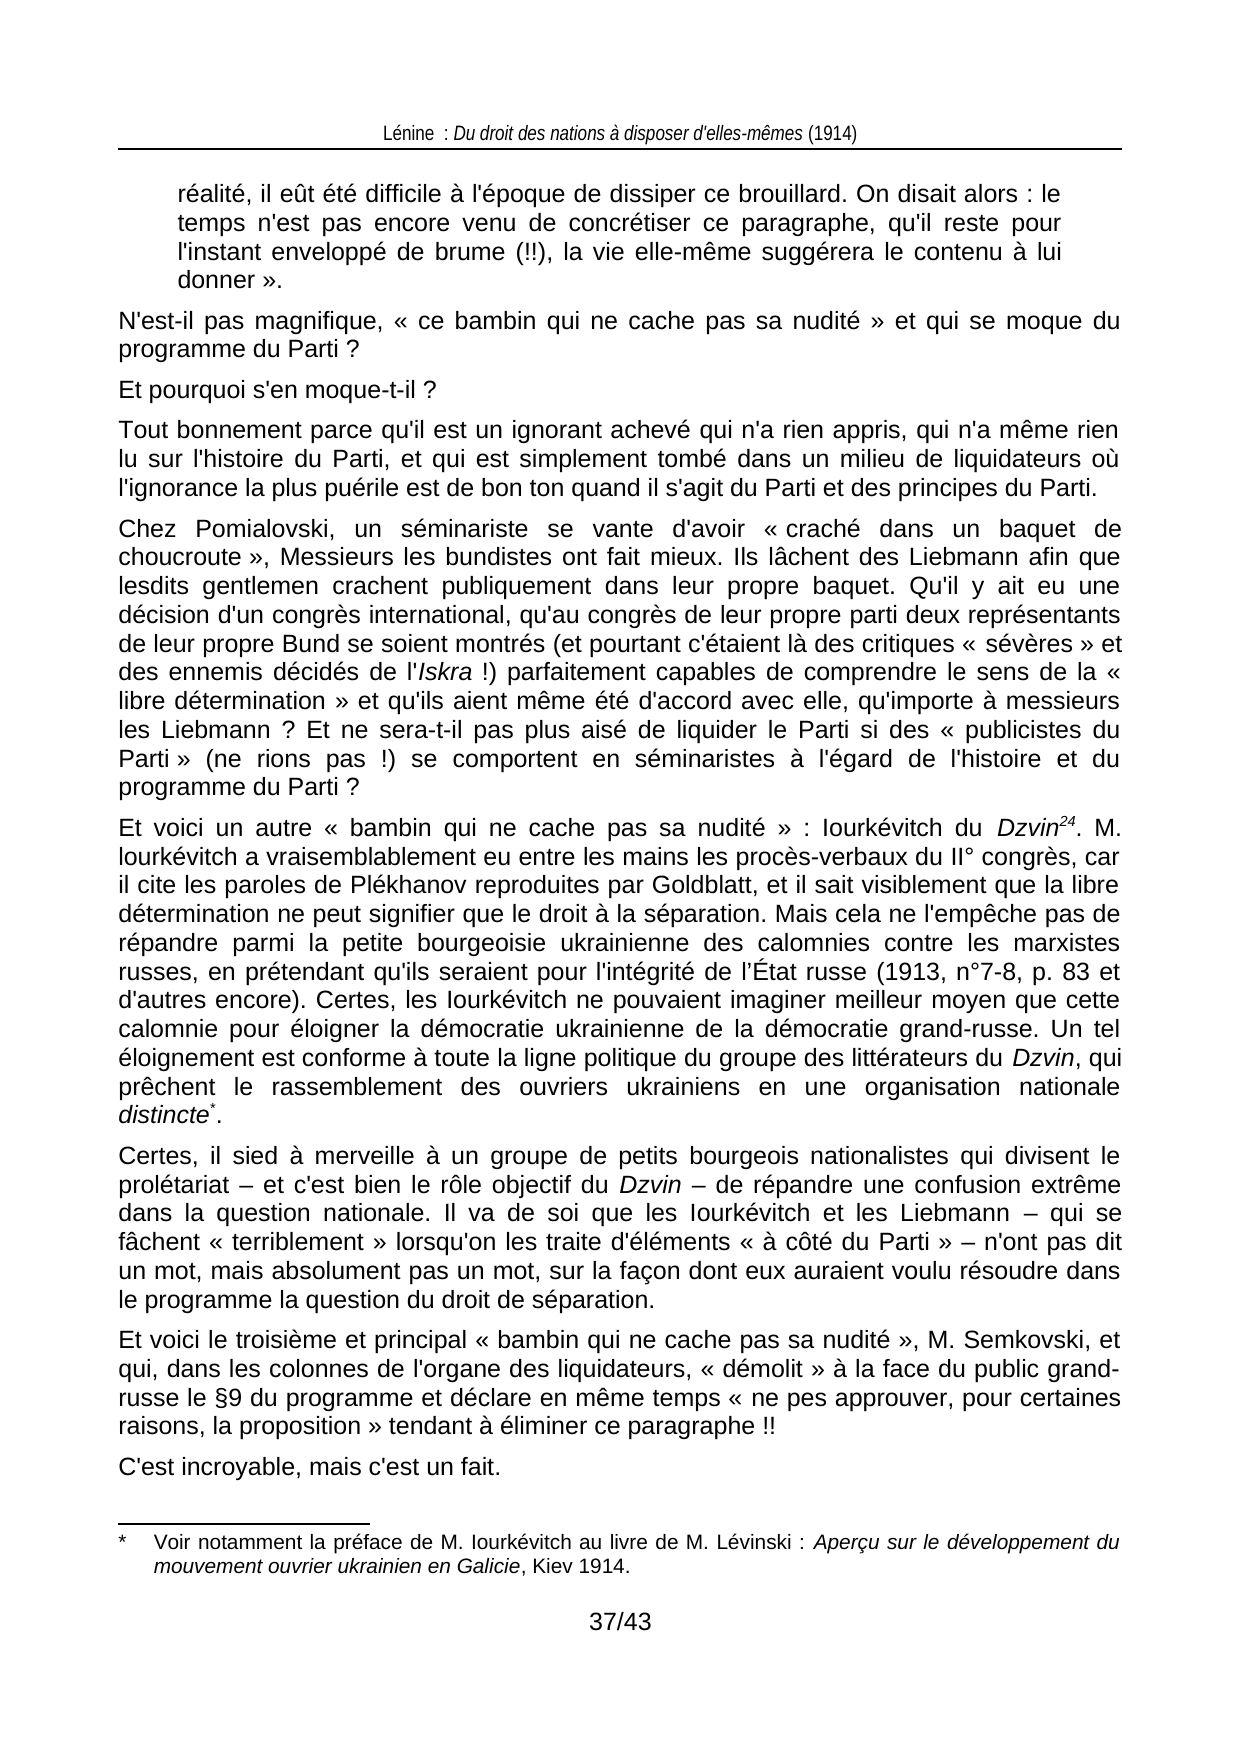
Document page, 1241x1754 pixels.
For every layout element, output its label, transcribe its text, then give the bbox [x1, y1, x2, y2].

text C'est incroyable, mais c'est un fait. [118, 1452, 1122, 1481]
text Voir notamment la préface de M. Iourkévitch au livre de M. Lévinski : Aperçu sur le développement du mouvement ouvrier ukrainien en Galicie, Kiev 1914. [118, 1530, 1122, 1578]
text réalité, il eût été difficile à l'époque de dissiper ce brouillard. On disait alors : le temps n'est pas encore venu de concrétiser ce paragraphe, qu'il reste pour l'instant enveloppé de brume (!!), la vie elle-même suggérera le contenu à lui donner ». [177, 179, 1063, 294]
text Et voici un autre « bambin qui ne cache pas sa nudité » : Iourkévitch du Dzvin. M. lourkévitch a vraisemblablement eu entre les mains les procès-verbaux du II° congrès, car il cite les paroles de Plékhanov reproduites par Goldblatt, et il sait visiblement que la libre détermination ne peut signifier que le droit à la séparation. Mais cela ne l'empêche pas de répandre parmi la petite bourgeoisie ukrainienne des calomnies contre les marxistes russes, en prétendant qu'ils seraient pour l'intégrité de l’État russe (1913, n°7-8, p. 83 et d'autres encore). Certes, les Iourkévitch ne pouvaient imaginer meilleur moyen que cette calomnie pour éloigner la démocratie ukrainienne de la démocratie grand-russe. Un tel éloignement est conforme à toute la ligne politique du groupe des littérateurs du Dzvin, qui prêchent le rassemblement des ouvriers ukrainiens en une organisation nationale distincte. [118, 813, 1122, 1129]
text Certes, il sied à merveille à un groupe de petits bourgeois nationalistes qui divisent le prolétariat – et c'est bien le rôle objectif du Dzvin – de répandre une confusion extrême dans la question nationale. Il va de soi que les Iourkévitch et les Liebmann – qui se fâchent « terriblement » lorsqu'on les traite d'éléments « à côté du Parti » – n'ont pas dit un mot, mais absolument pas un mot, sur la façon dont eux auraient voulu résoudre dans le programme la question du droit de séparation. [118, 1141, 1122, 1313]
text Et pourquoi s'en moque-t-il ? [118, 375, 1122, 404]
text Chez Pomialovski, un séminariste se vante d'avoir « craché dans un baquet de choucroute », Messieurs les bundistes ont fait mieux. Ils lâchent des Liebmann afin que lesdits gentlemen crachent publiquement dans leur propre baquet. Qu'il y ait eu une décision d'un congrès international, qu'au congrès de leur propre parti deux représentants de leur propre Bund se soient montrés (et pourtant c'étaient là des critiques « sévères » et des ennemis décidés de l'Iskra !) parfaitement capables de comprendre le sens de la « libre détermination » et qu'ils aient même été d'accord avec elle, qu'importe à messieurs les Liebmann ? Et ne sera-t-il pas plus aisé de liquider le Parti si des « publicistes du Parti » (ne rions pas !) se comportent en séminaristes à l'égard de l'histoire et du programme du Parti ? [118, 513, 1122, 801]
text Tout bonnement parce qu'il est un ignorant achevé qui n'a rien appris, qui n'a même rien lu sur l'histoire du Parti, et qui est simplement tombé dans un milieu de liquidateurs où l'ignorance la plus puérile est de bon ton quand il s'agit du Parti et des principes du Parti. [118, 416, 1122, 502]
text Et voici le troisième et principal « bambin qui ne cache pas sa nudité », M. Semkovski, et qui, dans les colonnes de l'organe des liquidateurs, « démolit » à la face du public grand-russe le §9 du programme et déclare en même temps « ne pes approuver, pour certaines raisons, la proposition » tendant à éliminer ce paragraphe !! [118, 1325, 1122, 1440]
text N'est-il pas magnifique, « ce bambin qui ne cache pas sa nudité » et qui se moque du programme du Parti ? [118, 306, 1122, 363]
